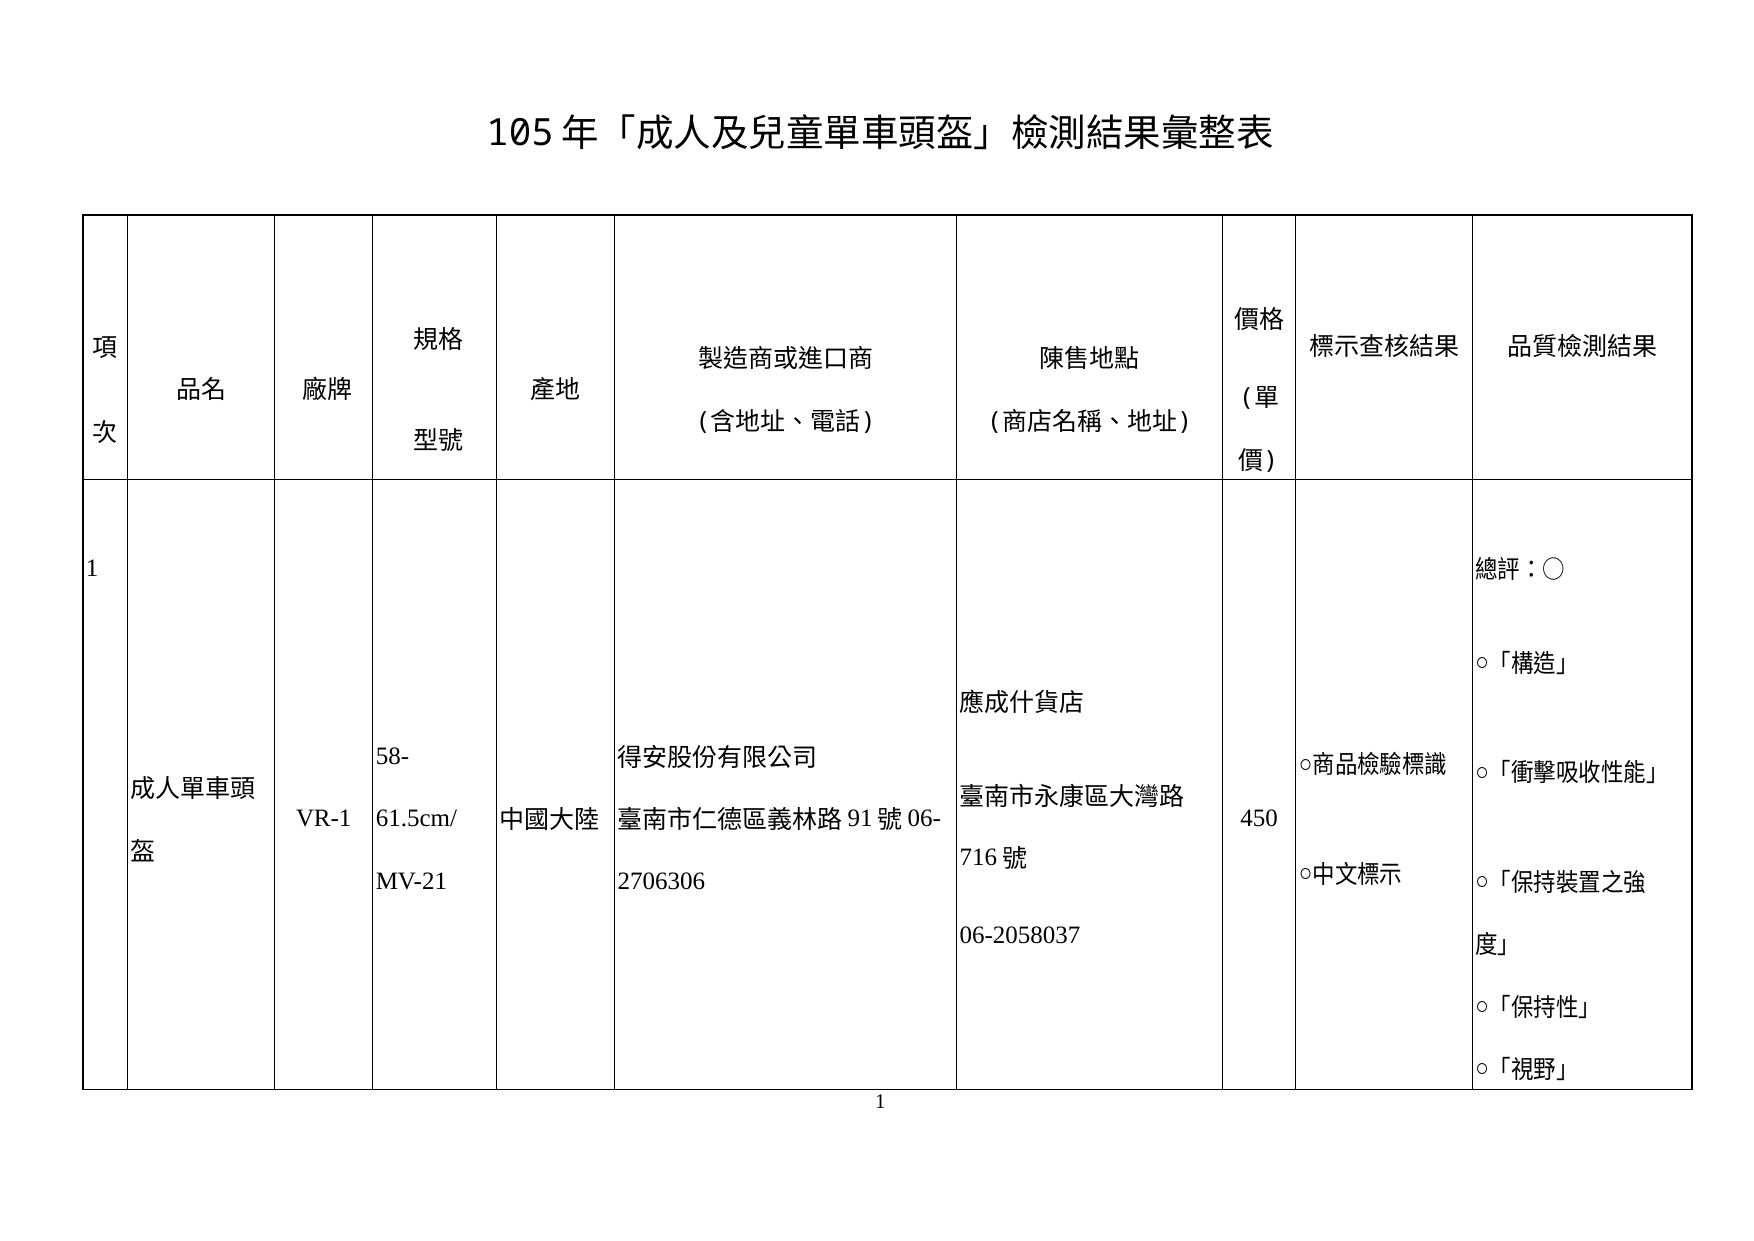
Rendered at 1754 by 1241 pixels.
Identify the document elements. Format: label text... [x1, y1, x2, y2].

table_header 製造商或進口商 (含地址、電話) [615, 216, 956, 479]
table_header 品名 [128, 216, 274, 479]
table_cell 應成什貨店 臺南市永康區大灣路716號 06-2058037 [957, 480, 1222, 1089]
table_cell 450 [1223, 480, 1295, 1089]
table_cell VR-1 [275, 480, 372, 1089]
table_header 廠牌 [275, 216, 372, 479]
table_header 價格 (單價) [1223, 216, 1295, 479]
table_header 陳售地點 (商店名稱、地址) [957, 216, 1222, 479]
table_cell 58-61.5cm/MV-21 [373, 480, 496, 1089]
table_header 規格 型號 [373, 216, 496, 479]
text 105年「成人及兒童單車頭盔」檢測結果彙整表 [94, 89, 1665, 151]
table_cell ○商品檢驗標識 ○中文標示 [1296, 480, 1472, 1089]
table_cell 成人單車頭盔 [128, 480, 274, 1089]
table_header 產地 [497, 216, 614, 479]
table_cell 總評：○ ○「構造」 ○「衝擊吸收性能」 ○「保持裝置之強度」 ○「保持性」 ○「視野」 [1473, 480, 1691, 1089]
table_header 標示查核結果 [1296, 216, 1472, 479]
table_cell 1 [84, 480, 127, 1089]
table_header 項 次 [84, 216, 127, 479]
table_header 品質檢測結果 [1473, 216, 1691, 479]
table_cell 得安股份有限公司 臺南市仁德區義林路91號06-2706306 [615, 480, 956, 1089]
table_cell 中國大陸 [497, 480, 614, 1089]
